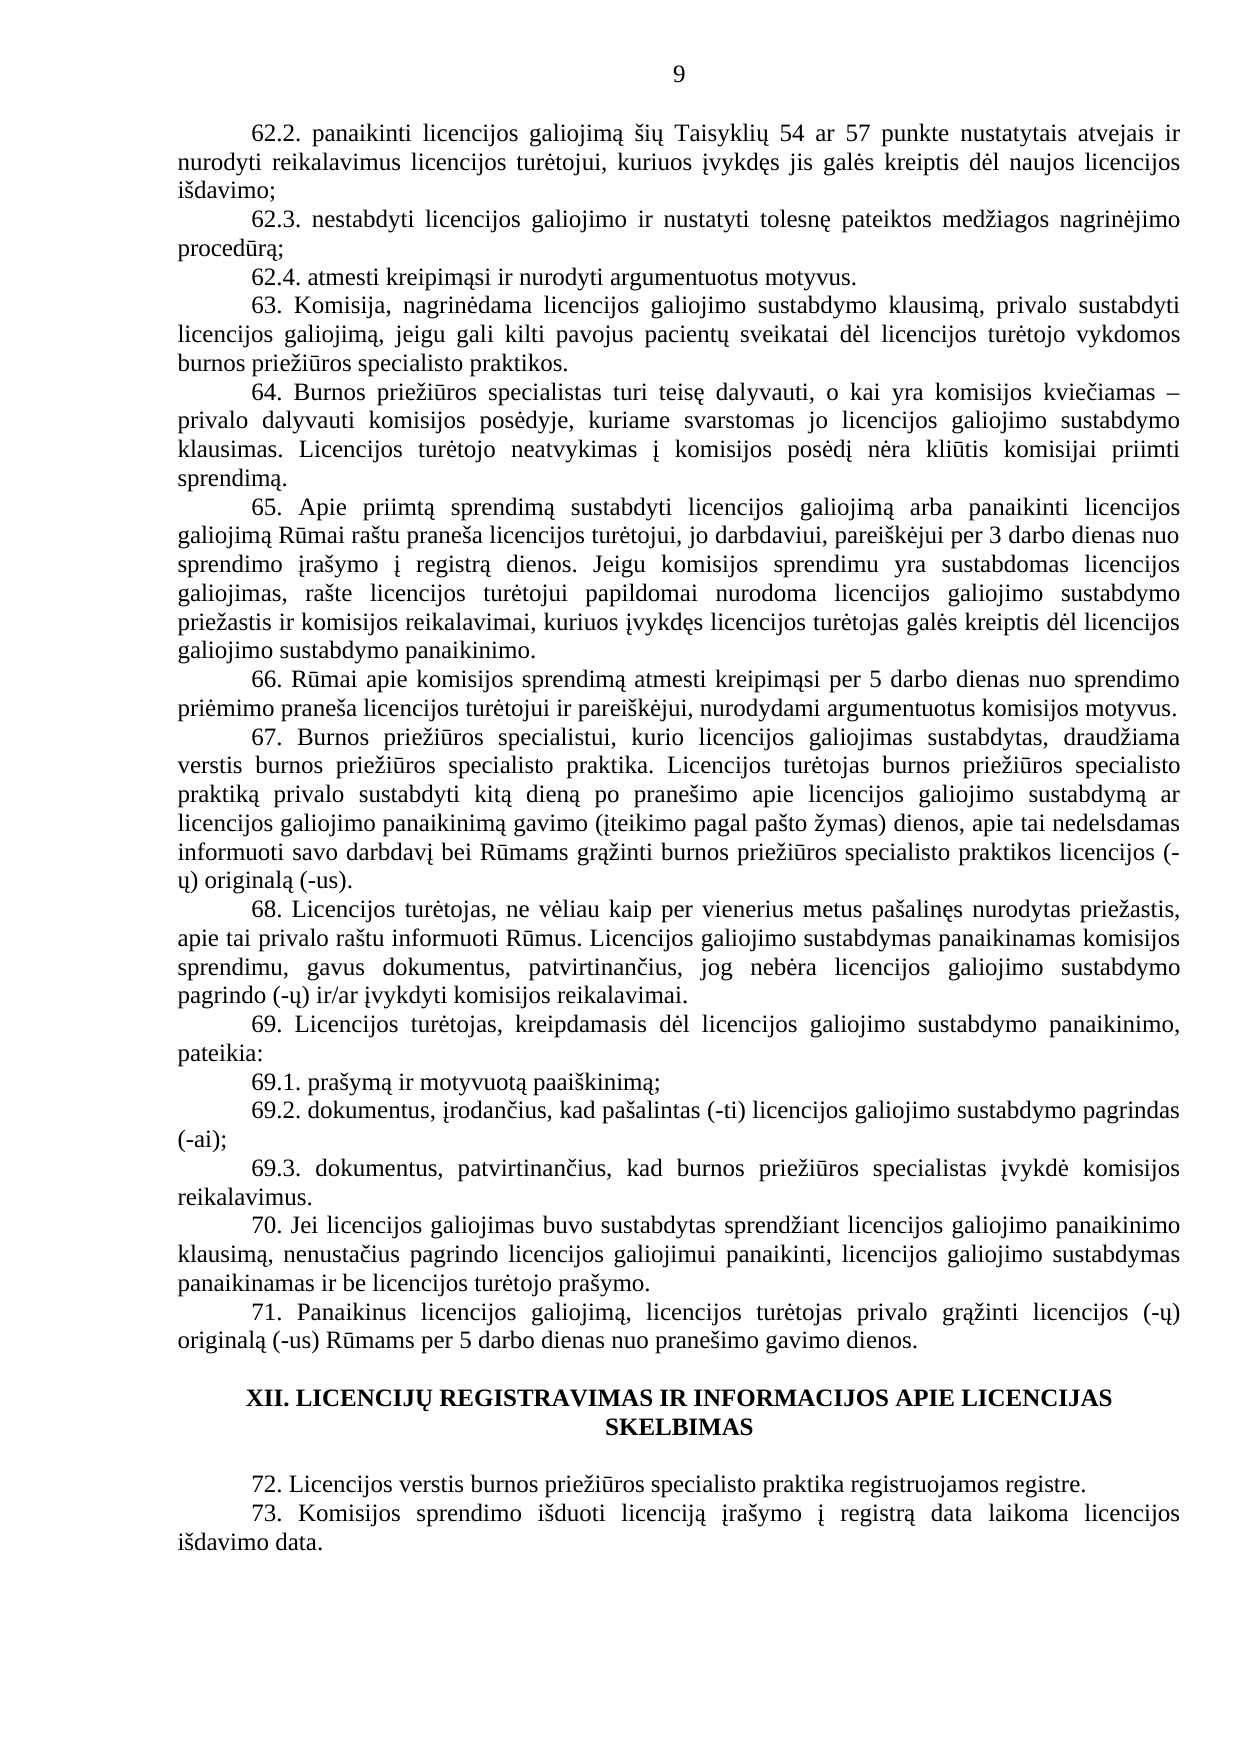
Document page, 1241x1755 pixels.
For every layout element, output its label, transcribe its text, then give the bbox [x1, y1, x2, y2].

text 69.2. dokumentus, įrodančius, kad pašalintas (-ti) licencijos galiojimo sustabdymo pagrindas (-ai); [177, 1096, 1181, 1153]
text 66. Rūmai apie komisijos sprendimą atmesti kreipimąsi per 5 darbo dienas nuo sprendimo priėmimo praneša licencijos turėtojui ir pareiškėjui, nurodydami argumentuotus komisijos motyvus. [177, 664, 1181, 722]
text 65. Apie priimtą sprendimą sustabdyti licencijos galiojimą arba panaikinti licencijos galiojimą Rūmai raštu praneša licencijos turėtojui, jo darbdaviui, pareiškėjui per 3 darbo dienas nuo sprendimo įrašymo į registrą dienos. Jeigu komisijos sprendimu yra sustabdomas licencijos galiojimas, rašte licencijos turėtojui papildomai nurodoma licencijos galiojimo sustabdymo priežastis ir komisijos reikalavimai, kuriuos įvykdęs licencijos turėtojas galės kreiptis dėl licencijos galiojimo sustabdymo panaikinimo. [177, 492, 1181, 664]
text 70. Jei licencijos galiojimas buvo sustabdytas sprendžiant licencijos galiojimo panaikinimo klausimą, nenustačius pagrindo licencijos galiojimui panaikinti, licencijos galiojimo sustabdymas panaikinamas ir be licencijos turėtojo prašymo. [177, 1211, 1181, 1297]
text 69.1. prašymą ir motyvuotą paaiškinimą; [177, 1067, 1181, 1096]
text 62.2. panaikinti licencijos galiojimą šių Taisyklių 54 ar 57 punkte nustatytais atvejais ir nurodyti reikalavimus licencijos turėtojui, kuriuos įvykdęs jis galės kreiptis dėl naujos licencijos išdavimo; [177, 118, 1181, 204]
text 62.4. atmesti kreipimąsi ir nurodyti argumentuotus motyvus. [177, 262, 1181, 291]
text 72. Licencijos verstis burnos priežiūros specialisto praktika registruojamos registre. [177, 1469, 1181, 1498]
text 64. Burnos priežiūros specialistas turi teisę dalyvauti, o kai yra komisijos kviečiamas – privalo dalyvauti komisijos posėdyje, kuriame svarstomas jo licencijos galiojimo sustabdymo klausimas. Licencijos turėtojo neatvykimas į komisijos posėdį nėra kliūtis komisijai priimti sprendimą. [177, 377, 1181, 492]
text 73. Komisijos sprendimo išduoti licenciją įrašymo į registrą data laikoma licencijos išdavimo data. [177, 1498, 1181, 1556]
text 69. Licencijos turėtojas, kreipdamasis dėl licencijos galiojimo sustabdymo panaikinimo, pateikia: [177, 1009, 1181, 1067]
text XII. LICENCIJŲ REGISTRAVIMAS IR INFORMACIJOS APIE LICENCIJAS SKELBIMAS [177, 1383, 1181, 1441]
text 68. Licencijos turėtojas, ne vėliau kaip per vienerius metus pašalinęs nurodytas priežastis, apie tai privalo raštu informuoti Rūmus. Licencijos galiojimo sustabdymas panaikinamas komisijos sprendimu, gavus dokumentus, patvirtinančius, jog nebėra licencijos galiojimo sustabdymo pagrindo (-ų) ir/ar įvykdyti komisijos reikalavimai. [177, 894, 1181, 1009]
text 63. Komisija, nagrinėdama licencijos galiojimo sustabdymo klausimą, privalo sustabdyti licencijos galiojimą, jeigu gali kilti pavojus pacientų sveikatai dėl licencijos turėtojo vykdomos burnos priežiūros specialisto praktikos. [177, 291, 1181, 377]
text 67. Burnos priežiūros specialistui, kurio licencijos galiojimas sustabdytas, draudžiama verstis burnos priežiūros specialisto praktika. Licencijos turėtojas burnos priežiūros specialisto praktiką privalo sustabdyti kitą dieną po pranešimo apie licencijos galiojimo sustabdymą ar licencijos galiojimo panaikinimą gavimo (įteikimo pagal pašto žymas) dienos, apie tai nedelsdamas informuoti savo darbdavį bei Rūmams grąžinti burnos priežiūros specialisto praktikos licencijos (-ų) originalą (-us). [177, 722, 1181, 894]
text 71. Panaikinus licencijos galiojimą, licencijos turėtojas privalo grąžinti licencijos (-ų) originalą (-us) Rūmams per 5 darbo dienas nuo pranešimo gavimo dienos. [177, 1297, 1181, 1354]
text 62.3. nestabdyti licencijos galiojimo ir nustatyti tolesnę pateiktos medžiagos nagrinėjimo procedūrą; [177, 204, 1181, 262]
text 69.3. dokumentus, patvirtinančius, kad burnos priežiūros specialistas įvykdė komisijos reikalavimus. [177, 1153, 1181, 1211]
